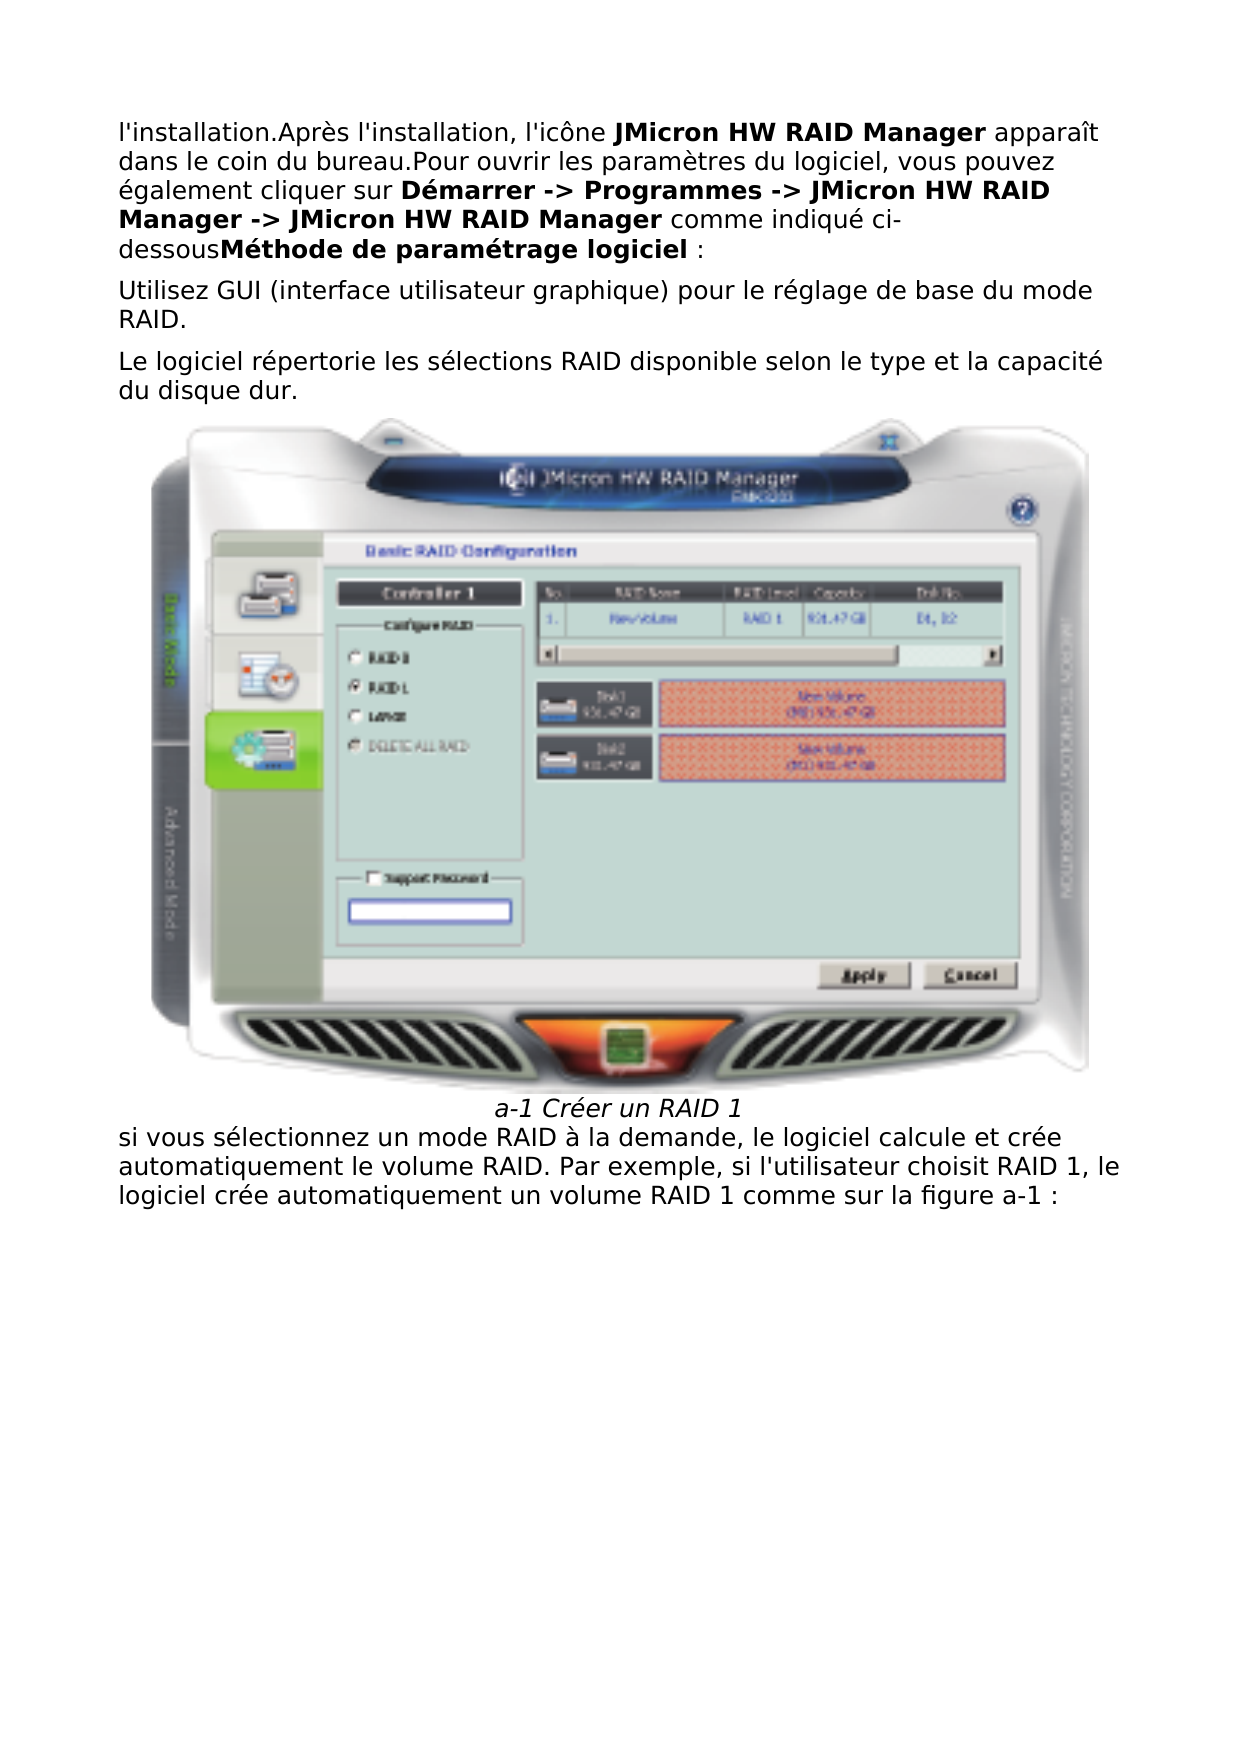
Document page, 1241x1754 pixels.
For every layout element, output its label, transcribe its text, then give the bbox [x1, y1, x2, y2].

text Utilisez GUI (interface utilisateur graphique) pour le réglage de base du mode RAID. [118, 276, 1122, 335]
text a-1 Créer un RAID 1 [151, 1094, 1089, 1123]
text si vous sélectionnez un mode RAID à la demande, le logiciel calcule et crée automatiquement le volume RAID. Par exemple, si l'utilisateur choisit RAID 1, le logiciel crée automatiquement un volume RAID 1 comme sur la figure a-1 : [118, 418, 1122, 1211]
text l'installation.Après l'installation, l'icône JMicron HW RAID Manager apparaît dans le coin du bureau.Pour ouvrir les paramètres du logiciel, vous pouvez également cliquer sur Démarrer -> Programmes -> JMicron HW RAID Manager -> JMicron HW RAID Manager comme indiqué ci-dessousMéthode de paramétrage logiciel : [118, 118, 1122, 264]
picture [151, 418, 1089, 1094]
text Le logiciel répertorie les sélections RAID disponible selon le type et la capacité du disque dur. [118, 347, 1122, 406]
